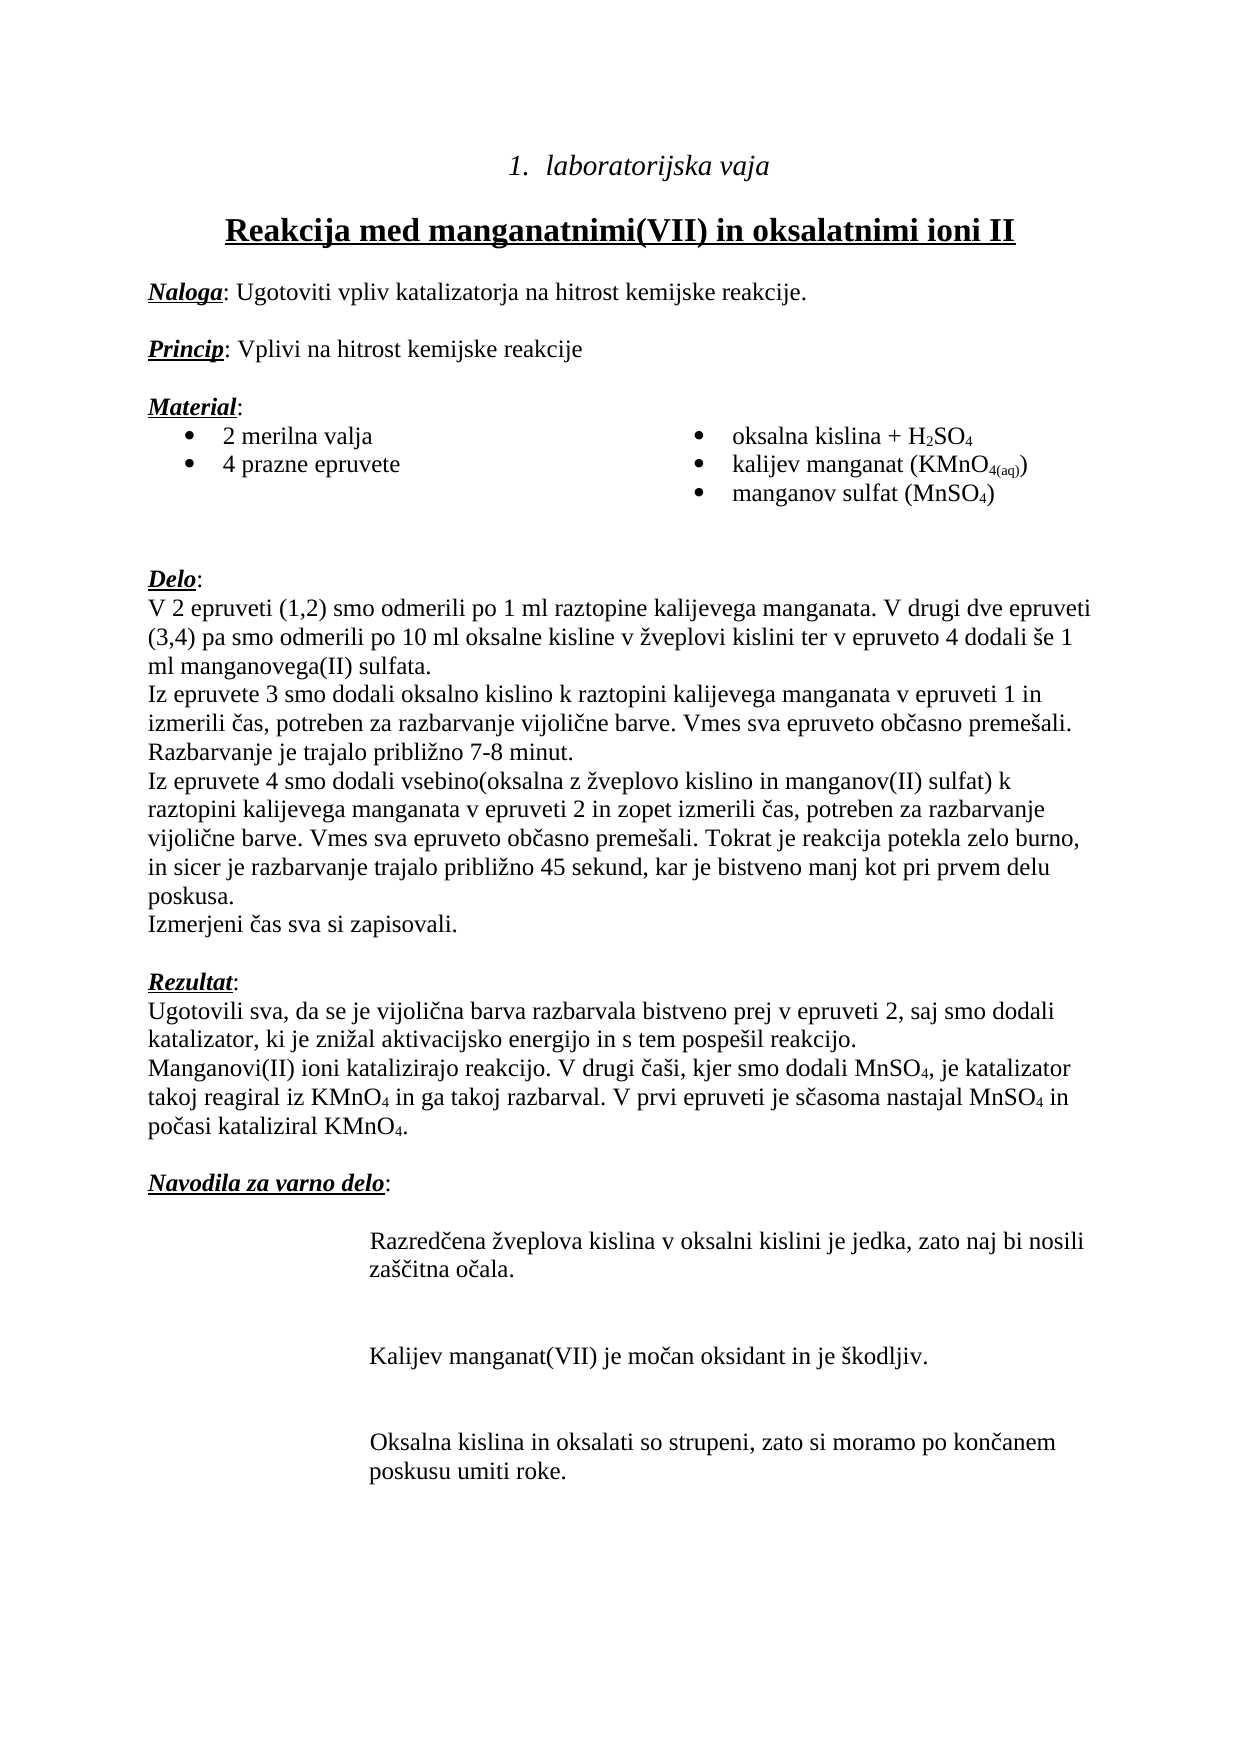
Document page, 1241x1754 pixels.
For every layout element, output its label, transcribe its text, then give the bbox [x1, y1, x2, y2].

text Iz epruvete 3 smo dodali oksalno kislino k raztopini kalijevega manganata v epruveti 1 in izmerili čas, potreben za razbarvanje vijolične barve. Vmes sva epruveto občasno premešali. Razbarvanje je trajalo približno 7-8 minut. [148, 679, 1093, 766]
text Princip: Vplivi na hitrost kemijske reakcije [148, 334, 1093, 363]
text V 2 epruveti (1,2) smo odmerili po 1 ml raztopine kalijevega manganata. V drugi dve epruveti (3,4) pa smo odmerili po 10 ml oksalne kisline v žveplovi kislini ter v epruveto 4 dodali še 1 ml manganovega(II) sulfata. [148, 593, 1093, 679]
text Navodila za varno delo: [148, 1168, 1093, 1197]
list 4 prazne epruvete [185, 449, 583, 478]
text Oksalna kislina in oksalati so strupeni, zato si moramo po končanem poskusu umiti roke. [369, 1427, 1093, 1484]
text Kalijev manganat(VII) je močan oksidant in je škodljiv. [148, 1341, 1093, 1369]
list manganov sulfat (MnSO4) [694, 478, 1093, 507]
text Ugotovili sva, da se je vijolična barva razbarvala bistveno prej v epruveti 2, saj smo dodali katalizator, ki je znižal aktivacijsko energijo in s tem pospešil reakcijo. [148, 996, 1093, 1053]
list oksalna kislina + H2SO4 [694, 421, 1093, 449]
text Manganovi(II) ioni katalizirajo reakcijo. V drugi čaši, kjer smo dodali MnSO4, je katalizator takoj reagiral iz KMnO4 in ga takoj razbarval. V prvi epruveti je sčasoma nastajal MnSO4 in počasi kataliziral KMnO4. [148, 1053, 1093, 1139]
list kalijev manganat (KMnO4(aq)) [694, 449, 1093, 478]
subtitle Reakcija med manganatnimi(VII) in oksalatnimi ioni II [148, 210, 1093, 248]
text Razredčena žveplova kislina v oksalni kislini je jedka, zato naj bi nosili zaščitna očala. [369, 1226, 1093, 1283]
text Izmerjeni čas sva si zapisovali. [148, 909, 1093, 938]
text Rezultat: [148, 967, 1093, 996]
text Material: [148, 392, 1093, 421]
list laboratorijska vaja [185, 148, 1093, 181]
text Delo: [148, 564, 1093, 593]
text Naloga: Ugotoviti vpliv katalizatorja na hitrost kemijske reakcije. [148, 277, 1093, 306]
list 2 merilna valja [185, 421, 583, 449]
text Iz epruvete 4 smo dodali vsebino(oksalna z žveplovo kislino in manganov(II) sulfat) k raztopini kalijevega manganata v epruveti 2 in zopet izmerili čas, potreben za razbarvanje vijolične barve. Vmes sva epruveto občasno premešali. Tokrat je reakcija potekla zelo burno, in sicer je razbarvanje trajalo približno 45 sekund, kar je bistveno manj kot pri prvem delu poskusa. [148, 766, 1093, 909]
